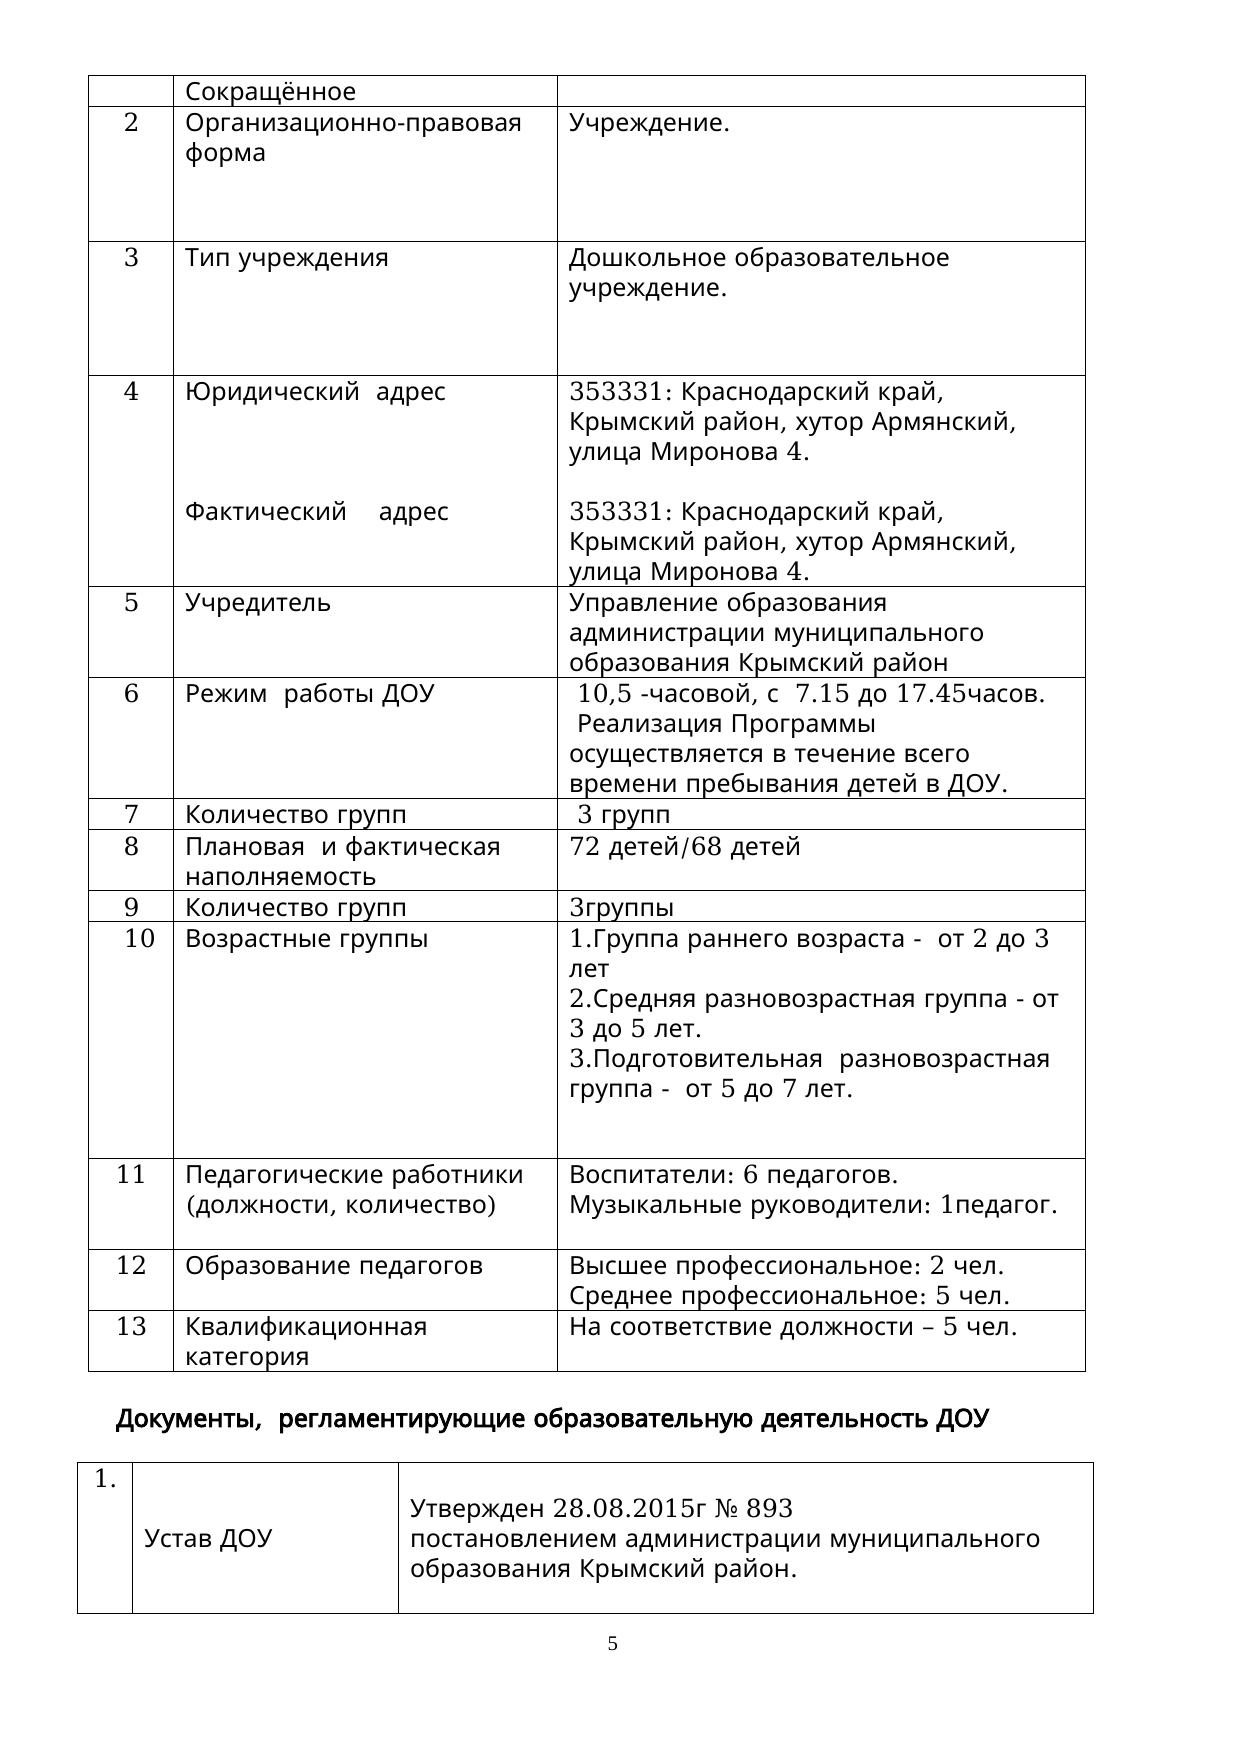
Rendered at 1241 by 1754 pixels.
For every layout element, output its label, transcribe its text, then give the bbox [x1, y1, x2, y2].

table_cell 11 [89, 1159, 173, 1249]
table_cell [558, 76, 1085, 106]
table_header Устав ДОУ [133, 1463, 398, 1613]
table_header 1. [78, 1463, 132, 1613]
table_cell 12 [89, 1250, 173, 1310]
table_cell 10 [89, 922, 173, 1158]
table_cell Образование педагогов [174, 1250, 557, 1310]
table_cell 353331: Краснодарский край, Крымский район, хутор Армянский, улица Миронова 4. 353331: Краснодарский край, Крымский район, хутор Армянский, улица Миронова 4. [558, 376, 1085, 586]
table_cell 3 [89, 242, 173, 375]
table_cell 2 [89, 107, 173, 241]
table_cell Управление образования администрации муниципального образования Крымский район [558, 587, 1085, 677]
text Документы, регламентирующие образовательную деятельность ДОУ [92, 1402, 1137, 1432]
table_cell Квалификационная категория [174, 1311, 557, 1371]
table_cell Возрастные группы [174, 922, 557, 1158]
table_cell 7 [89, 799, 173, 829]
table_cell 10,5 -часовой, с 7.15 до 17.45часов. Реализация Программы осуществляется в течение всего времени пребывания детей в ДОУ. [558, 678, 1085, 798]
table_cell Сокращённое [174, 76, 557, 106]
table_cell 6 [89, 678, 173, 798]
table_cell Количество групп [174, 891, 557, 921]
table_cell 3группы [558, 891, 1085, 921]
table_cell На соответствие должности – 5 чел. [558, 1311, 1085, 1371]
table_cell Высшее профессиональное: 2 чел. Среднее профессиональное: 5 чел. [558, 1250, 1085, 1310]
table_cell Воспитатели: 6 педагогов. Музыкальные руководители: 1педагог. [558, 1159, 1085, 1249]
table_cell 13 [89, 1311, 173, 1371]
table_cell Дошкольное образовательное учреждение. [558, 242, 1085, 375]
table_cell 9 [89, 891, 173, 921]
table_cell [89, 76, 173, 106]
table_cell Организационно-правовая форма [174, 107, 557, 241]
table_header Утвержден 28.08.2015г № 893 постановлением администрации муниципального образования Крымский район. [399, 1463, 1093, 1613]
table_cell Режим работы ДОУ [174, 678, 557, 798]
table_cell Юридический адрес Фактический адрес [174, 376, 557, 586]
table_cell Учреждение. [558, 107, 1085, 241]
table_cell 4 [89, 376, 173, 586]
table_cell Плановая и фактическая наполняемость [174, 830, 557, 890]
table_cell 5 [89, 587, 173, 677]
table_cell 1.Группа раннего возраста - от 2 до 3 лет 2.Средняя разновозрастная группа - от 3 до 5 лет. 3.Подготовительная разновозрастная группа - от 5 до 7 лет. [558, 922, 1085, 1158]
table_cell Тип учреждения [174, 242, 557, 375]
table_cell 8 [89, 830, 173, 890]
table_cell Учредитель [174, 587, 557, 677]
table_cell 72 детей/68 детей [558, 830, 1085, 890]
table_cell 3 групп [558, 799, 1085, 829]
table_cell Количество групп [174, 799, 557, 829]
table_cell Педагогические работники (должности, количество) [174, 1159, 557, 1249]
